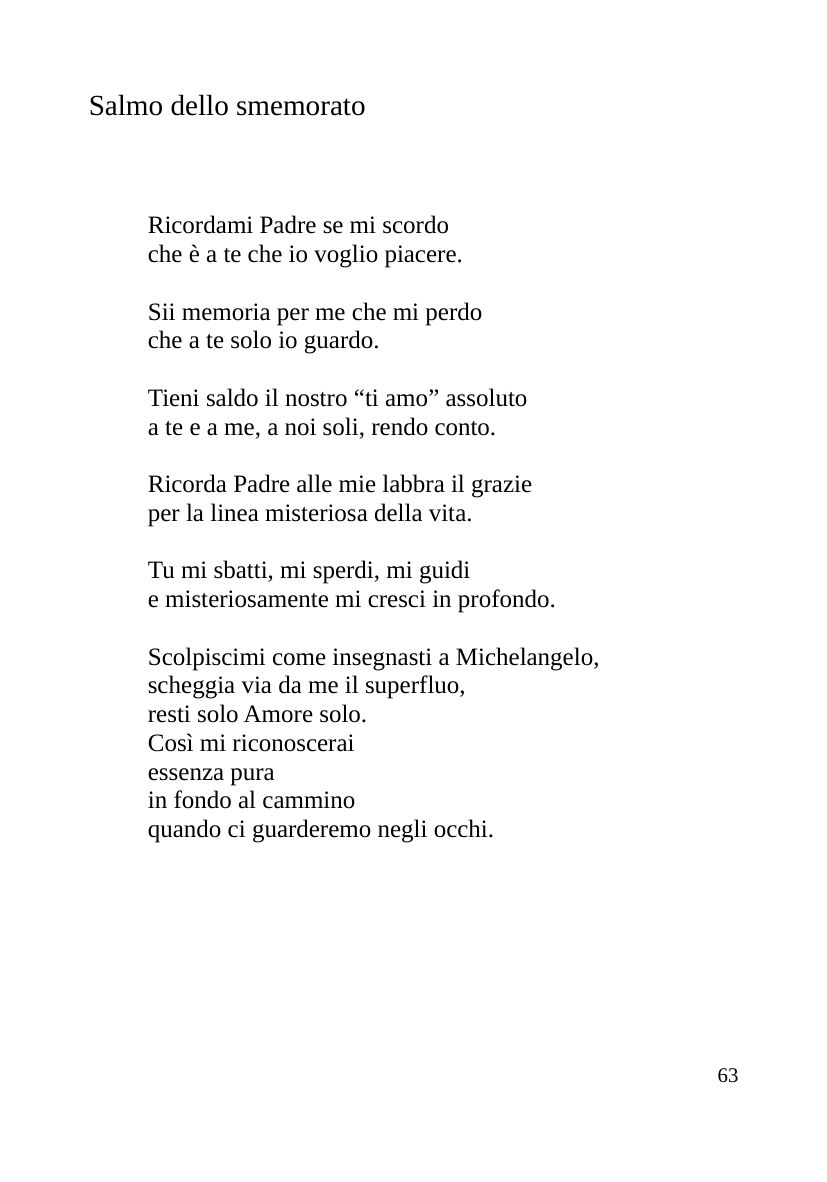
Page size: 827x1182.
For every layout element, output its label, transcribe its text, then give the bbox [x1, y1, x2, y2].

text e misteriosamente mi cresci in profondo. [148, 584, 738, 613]
text in fondo al cammino [148, 786, 738, 814]
text Salmo dello smemorato [88, 88, 738, 122]
text per la linea misteriosa della vita. [148, 498, 738, 527]
text a te e a me, a noi soli, rendo conto. [148, 412, 738, 441]
text Scolpiscimi come insegnasti a Michelangelo, [148, 642, 738, 671]
text Tieni saldo il nostro “ti amo” assoluto [148, 383, 738, 412]
text essenza pura [148, 757, 738, 786]
text Ricordami Padre se mi scordo [148, 211, 738, 239]
text scheggia via da me il superfluo, [148, 671, 738, 699]
text quando ci guarderemo negli occhi. [148, 814, 738, 843]
text resti solo Amore solo. [148, 699, 738, 728]
text che è a te che io voglio piacere. [148, 239, 738, 268]
text che a te solo io guardo. [148, 326, 738, 354]
text Così mi riconoscerai [148, 728, 738, 757]
text Sii memoria per me che mi perdo [148, 297, 738, 326]
text Ricorda Padre alle mie labbra il grazie [148, 469, 738, 498]
text Tu mi sbatti, mi sperdi, mi guidi [148, 556, 738, 584]
